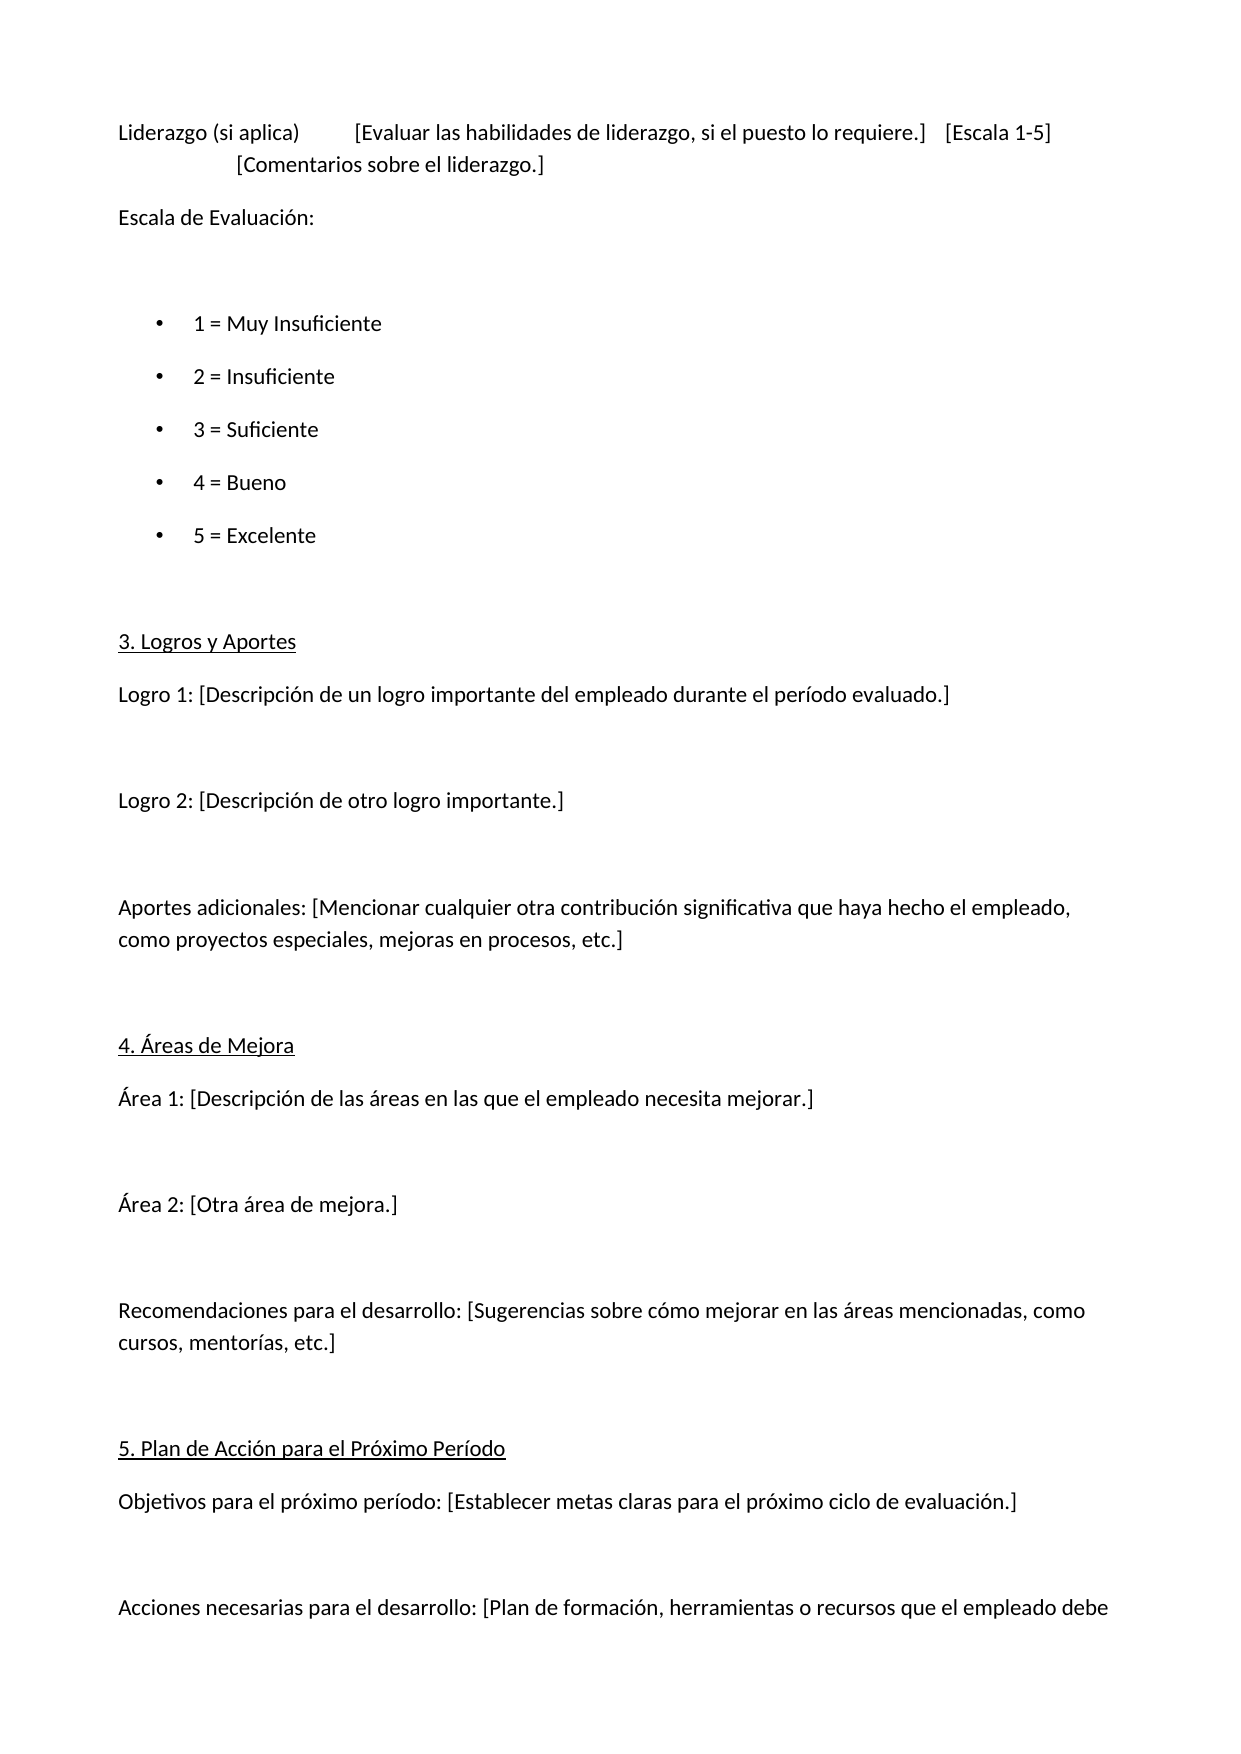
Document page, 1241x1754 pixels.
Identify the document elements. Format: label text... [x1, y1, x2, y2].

list 1 = Muy Insuficiente [156, 309, 1122, 337]
text 5. Plan de Acción para el Próximo Período [118, 1434, 1122, 1462]
text Liderazgo (si aplica) [Evaluar las habilidades de liderazgo, si el puesto lo requiere.] [Escala 1-5] [Comentarios sobre el liderazgo.] [118, 118, 1122, 178]
list 4 = Bueno [156, 468, 1122, 496]
list 2 = Insuficiente [156, 362, 1122, 390]
text Escala de Evaluación: [118, 203, 1122, 231]
list 3 = Suficiente [156, 415, 1122, 443]
text 4. Áreas de Mejora [118, 1031, 1122, 1059]
text Área 1: [Descripción de las áreas en las que el empleado necesita mejorar.] [118, 1084, 1122, 1112]
list 5 = Excelente [156, 521, 1122, 549]
text Recomendaciones para el desarrollo: [Sugerencias sobre cómo mejorar en las áreas mencionadas, como cursos, mentorías, etc.] [118, 1296, 1122, 1356]
text Logro 1: [Descripción de un logro importante del empleado durante el período evaluado.] [118, 681, 1122, 708]
text Área 2: [Otra área de mejora.] [118, 1190, 1122, 1218]
text Objetivos para el próximo período: [Establecer metas claras para el próximo ciclo de evaluación.] [118, 1487, 1122, 1515]
text Aportes adicionales: [Mencionar cualquier otra contribución significativa que haya hecho el empleado, como proyectos especiales, mejoras en procesos, etc.] [118, 893, 1122, 953]
text Acciones necesarias para el desarrollo: [Plan de formación, herramientas o recursos que el empleado debe [118, 1593, 1122, 1621]
text 3. Logros y Aportes [118, 627, 1122, 656]
text Logro 2: [Descripción de otro logro importante.] [118, 787, 1122, 814]
